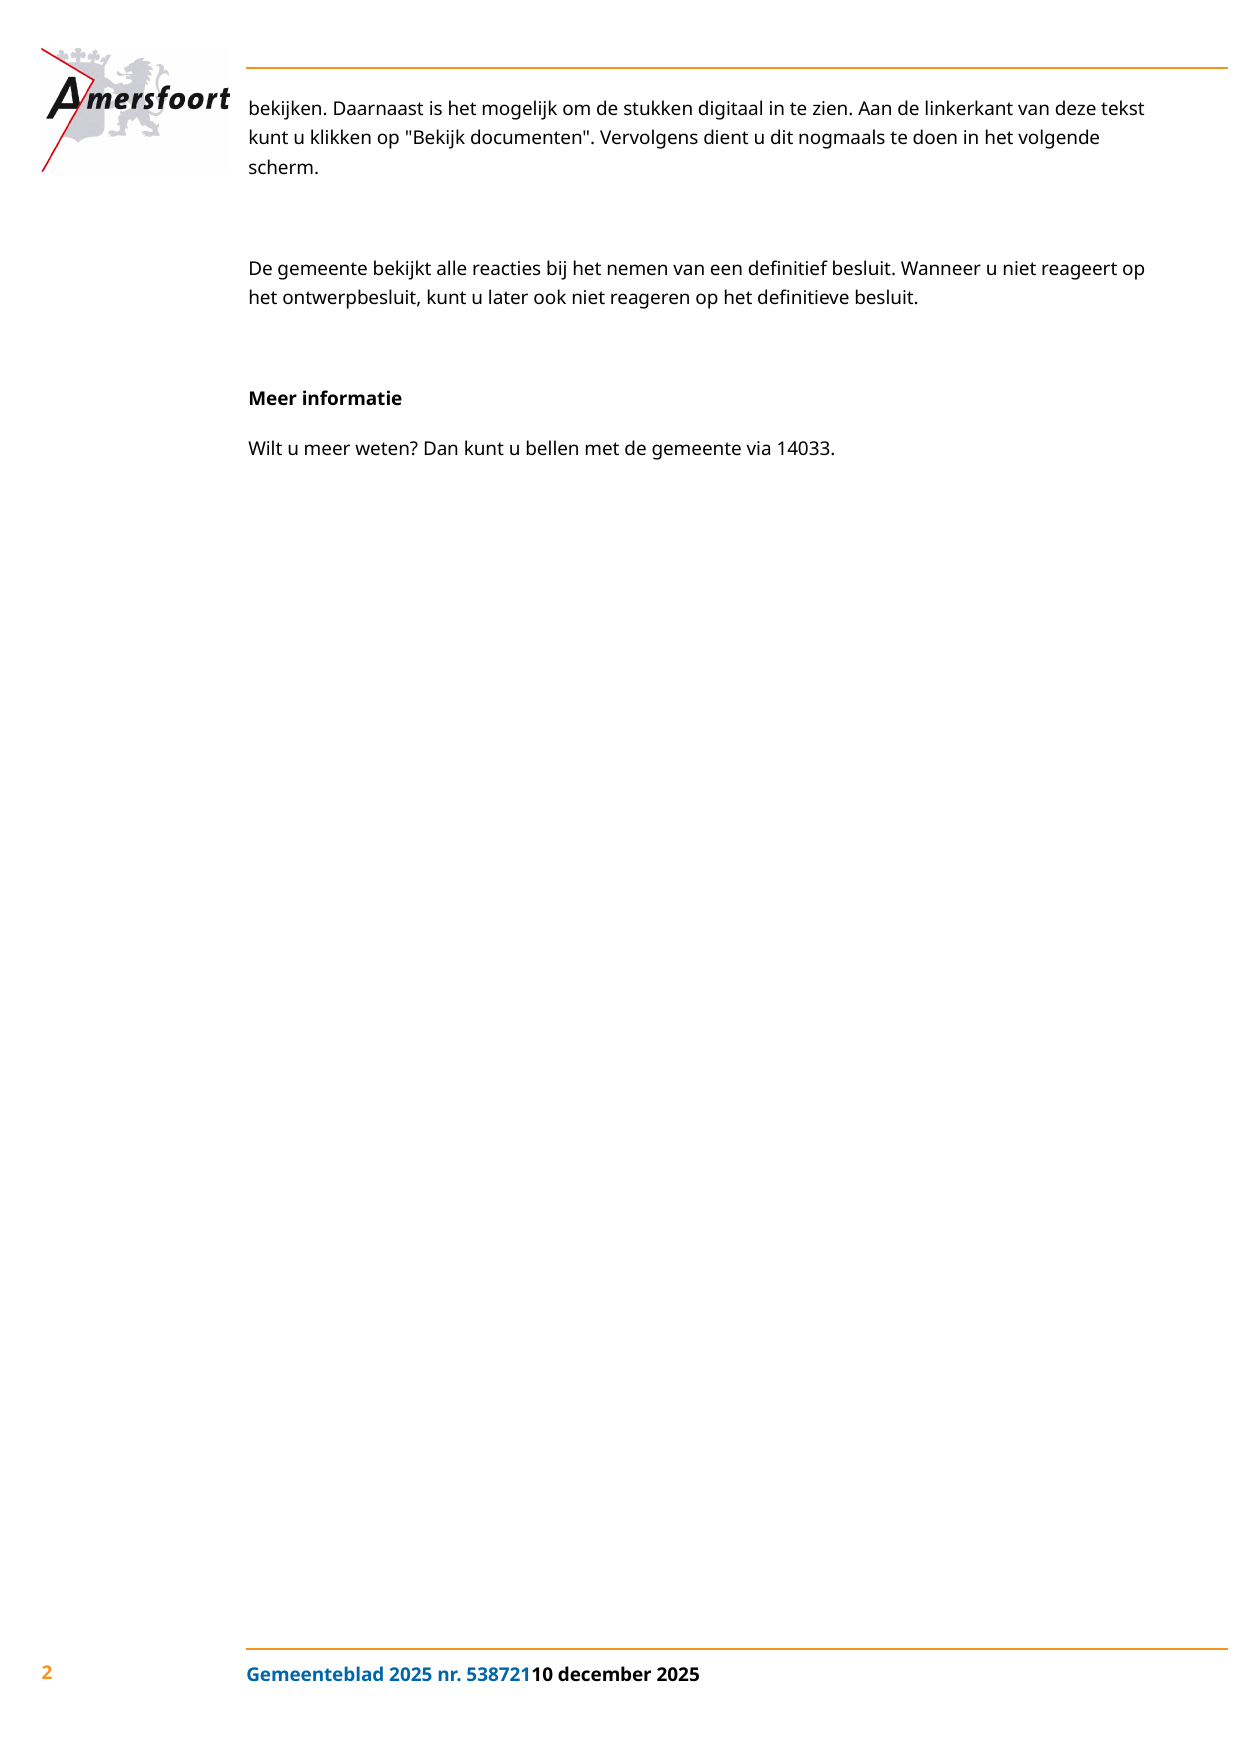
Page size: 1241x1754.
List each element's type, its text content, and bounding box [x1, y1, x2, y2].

text De gemeente bekijkt alle reacties bij het nemen van een definitief besluit. Wanneer u niet reageert op het ontwerpbesluit, kunt u later ook niet reageren op het definitieve besluit. [248, 255, 1152, 310]
picture [41, 47, 231, 172]
text Wilt u meer weten? Dan kunt u bellen met de gemeente via 14033. [248, 436, 1152, 461]
text bekijken. Daarnaast is het mogelijk om de stukken digitaal in te zien. Aan de linkerkant van deze tekst kunt u klikken op "Bekijk documenten". Vervolgens dient u dit nogmaals te doen in het volgende scherm. [248, 95, 1152, 180]
text Meer informatie [248, 385, 1152, 411]
